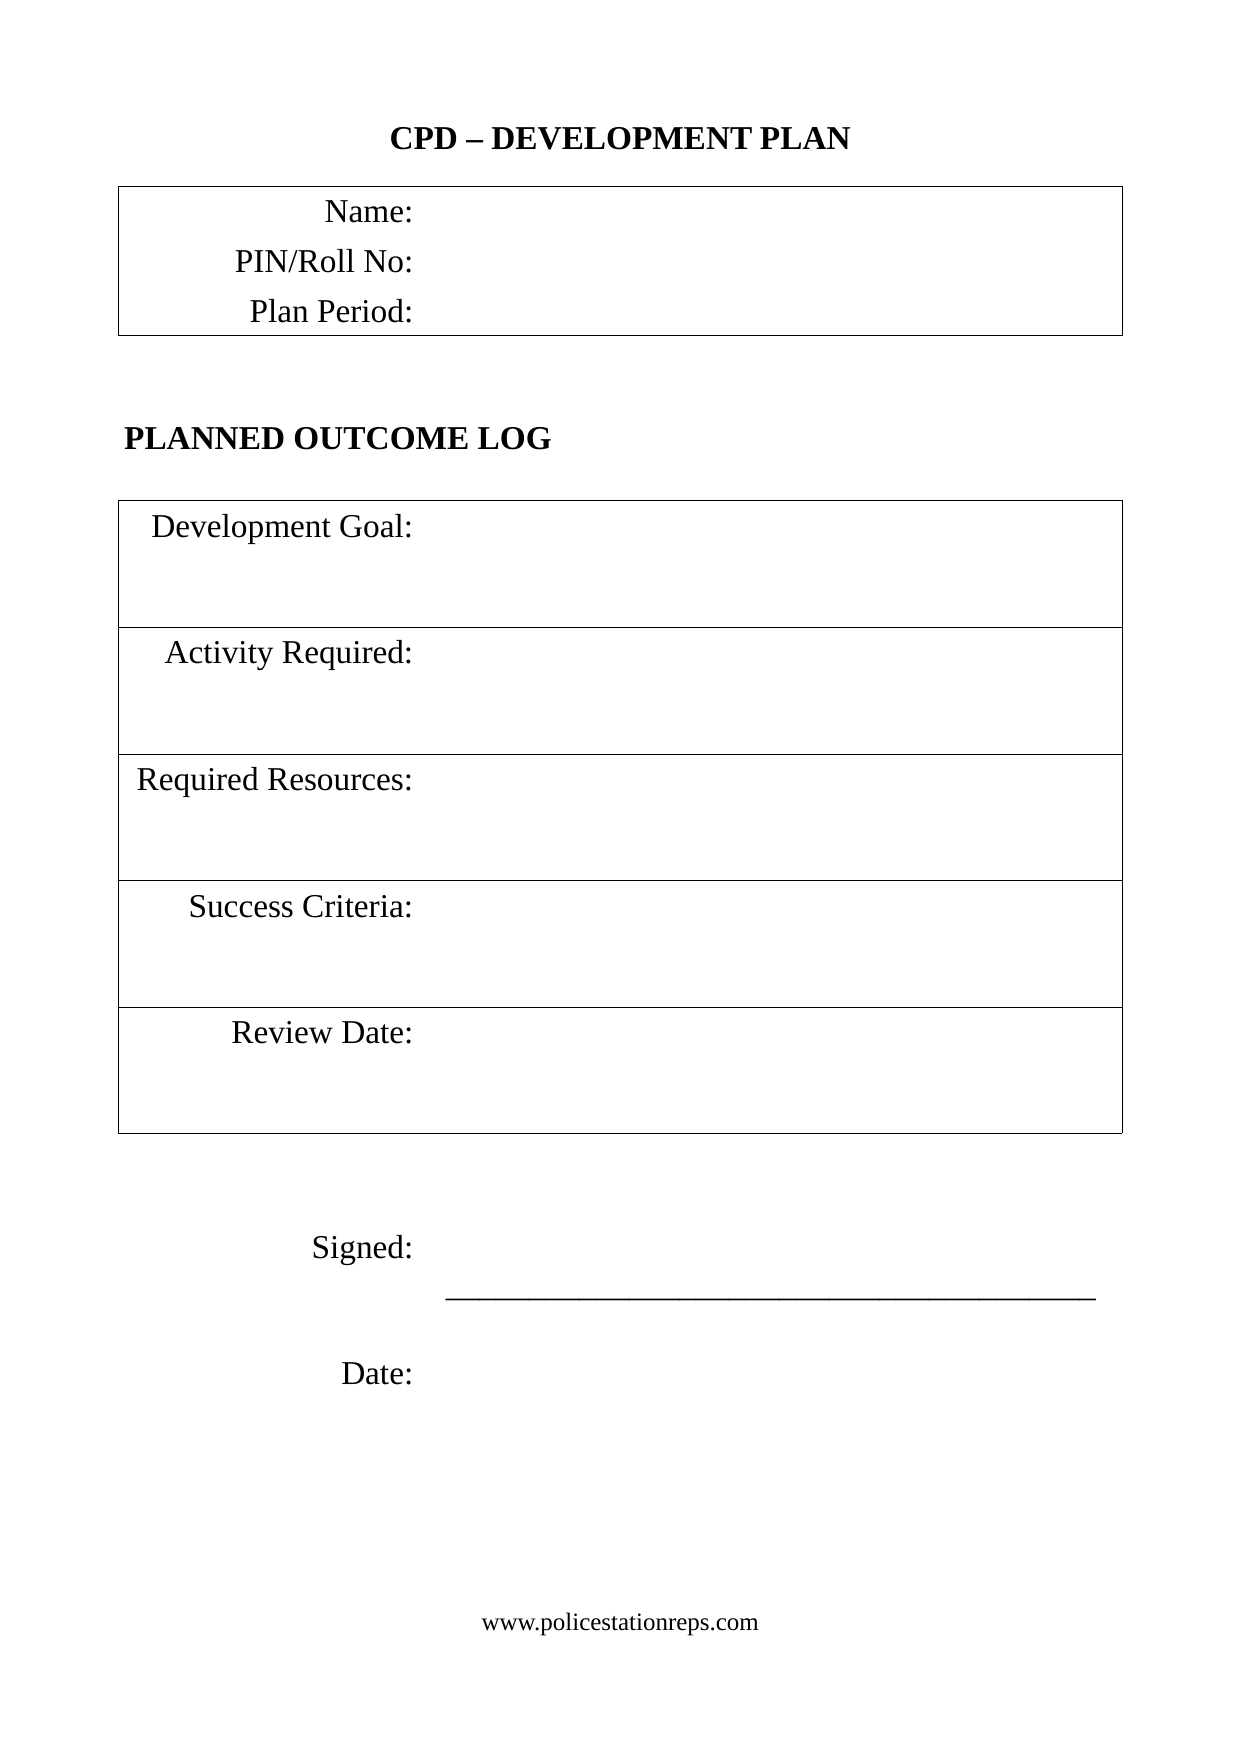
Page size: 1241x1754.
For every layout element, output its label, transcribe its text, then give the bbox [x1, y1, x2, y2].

table_header Name: [119, 187, 419, 236]
table_cell Development Goal: [119, 501, 419, 627]
table_cell [419, 1134, 1122, 1221]
table_cell [419, 236, 1122, 286]
table_cell Plan Period: [119, 286, 419, 335]
table_cell [419, 628, 1122, 753]
table_cell _______________________________________ [419, 1221, 1122, 1348]
table_header [419, 187, 1122, 236]
table_cell Signed: [118, 1221, 419, 1348]
table_cell [419, 1008, 1122, 1133]
table_cell [419, 881, 1122, 1007]
table_cell [419, 755, 1122, 880]
table_cell Required Resources: [119, 755, 419, 880]
table_cell [118, 1134, 419, 1221]
table_cell Success Criteria: [119, 881, 419, 1007]
table_cell [419, 501, 1122, 627]
table_cell [419, 1348, 1122, 1398]
table_cell [419, 286, 1122, 335]
table_cell Activity Required: [119, 628, 419, 753]
table_cell Review Date: [119, 1008, 419, 1133]
table_cell PLANNED OUTCOME LOG [118, 336, 1122, 500]
table_cell Date: [118, 1348, 419, 1398]
table_cell PIN/Roll No: [119, 236, 419, 286]
